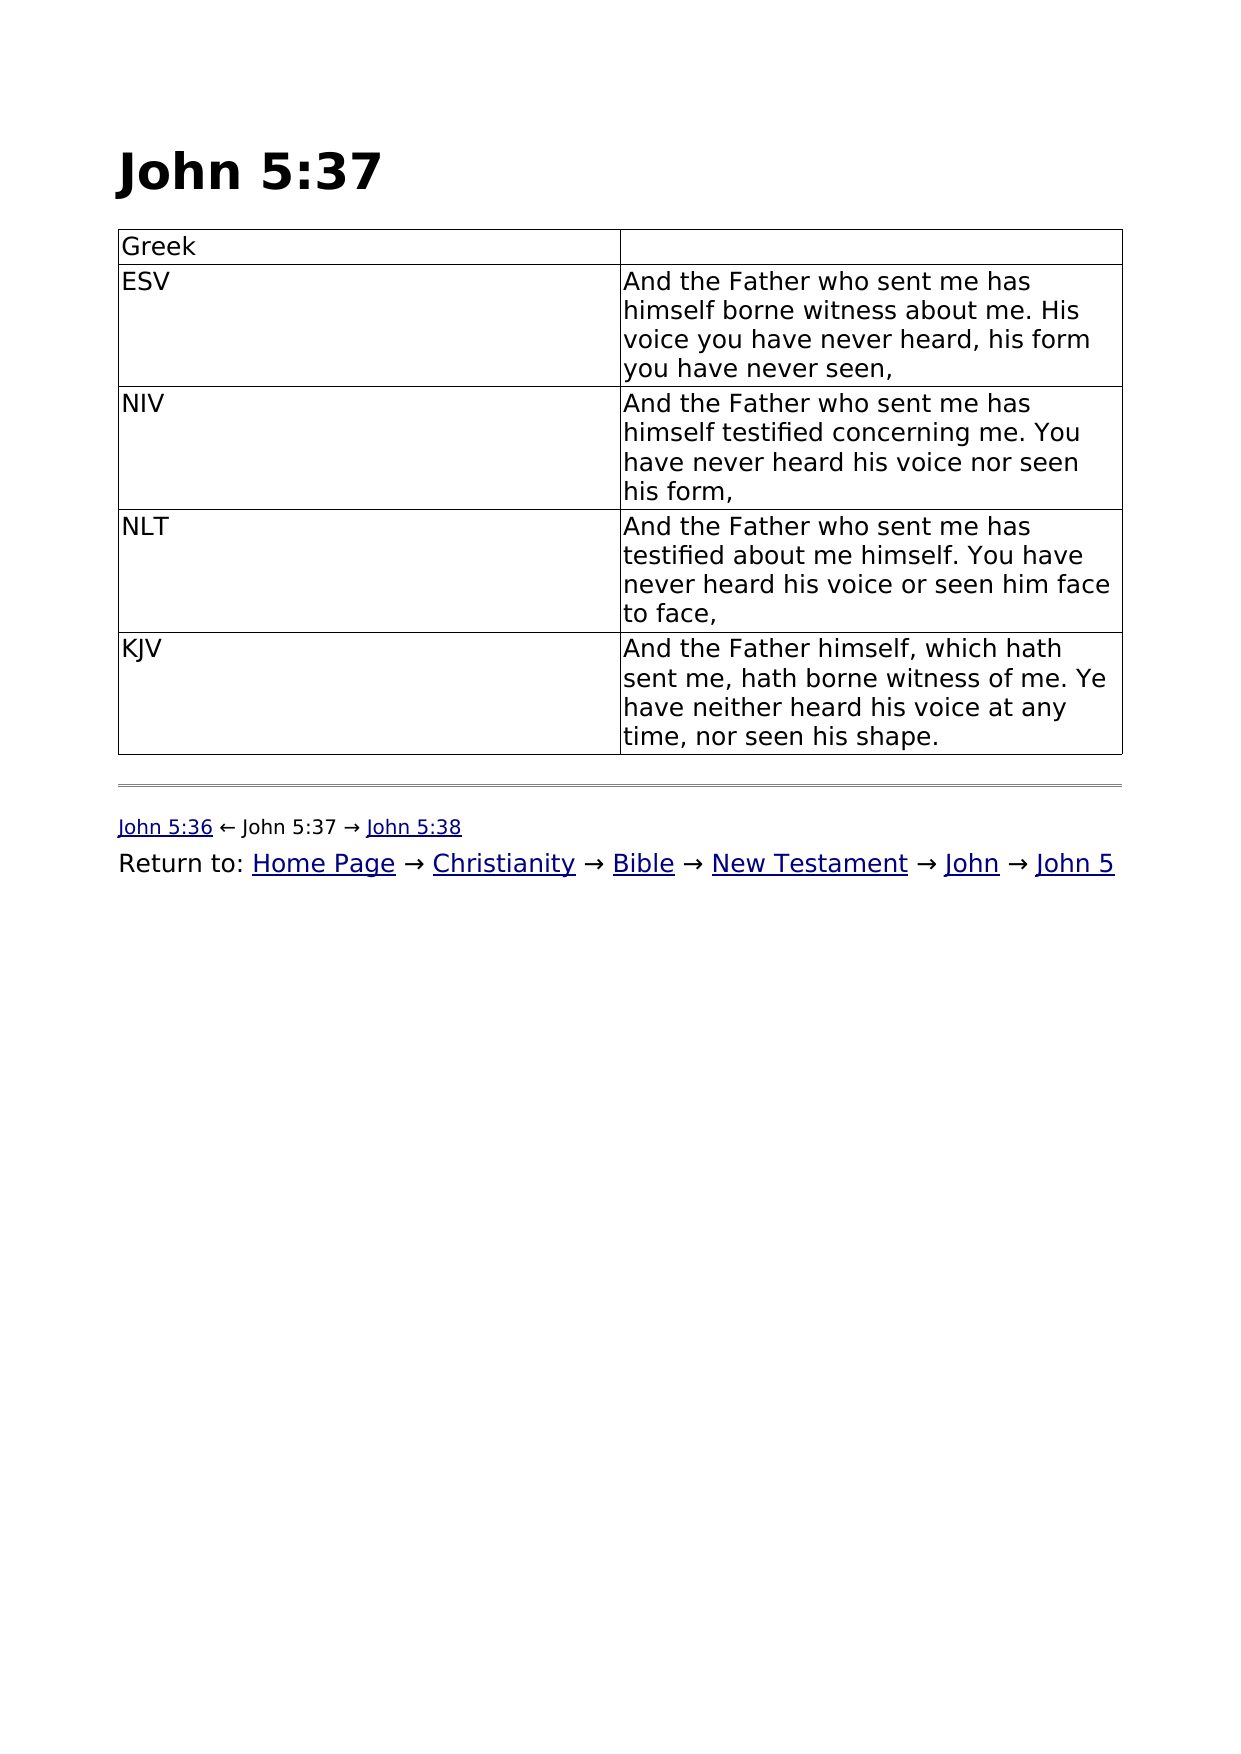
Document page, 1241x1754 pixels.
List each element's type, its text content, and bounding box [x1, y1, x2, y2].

table_cell And the Father who sent me has testified about me himself. You have never heard his voice or seen him face to face, [621, 510, 1122, 632]
table_cell NLT [119, 510, 620, 632]
table_header Greek [119, 230, 620, 264]
subtitle John 5:37 [118, 143, 1122, 201]
table_cell And the Father who sent me has himself borne witness about me. His voice you have never heard, his form you have never seen, [621, 265, 1122, 386]
text John 5:36 ← John 5:37 → John 5:38 [118, 815, 1122, 849]
table_cell And the Father himself, which hath sent me, hath borne witness of me. Ye have neither heard his voice at any time, nor seen his shape. [621, 633, 1122, 754]
table_header [621, 230, 1122, 264]
table_cell And the Father who sent me has himself testified concerning me. You have never heard his voice nor seen his form, [621, 387, 1122, 509]
table_cell ESV [119, 265, 620, 386]
table_cell KJV [119, 633, 620, 754]
table_cell NIV [119, 387, 620, 509]
text Return to: Home Page → Christianity → Bible → New Testament → John → John 5 [118, 849, 1122, 879]
